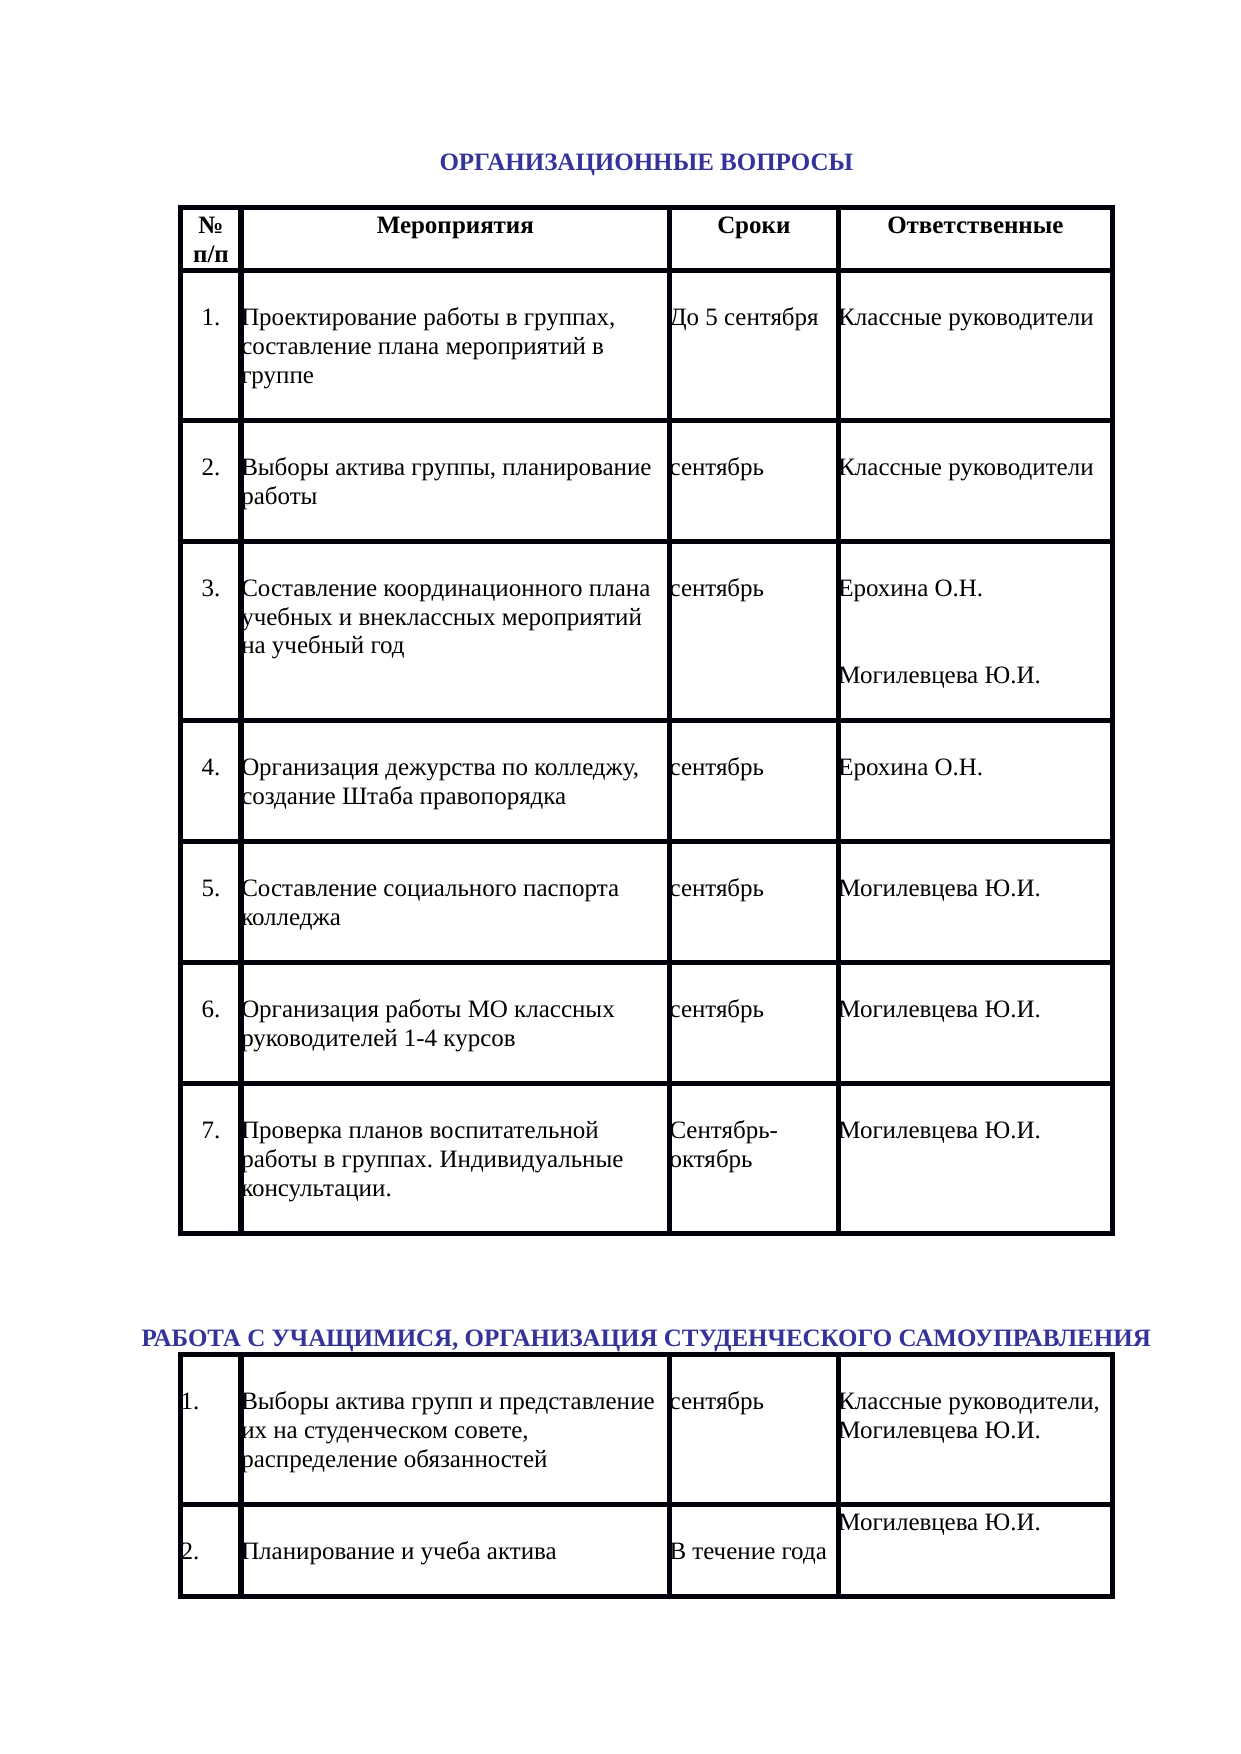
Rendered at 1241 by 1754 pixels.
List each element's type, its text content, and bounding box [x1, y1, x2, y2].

table_header Мероприятия [244, 210, 667, 268]
text ОРГАНИЗАЦИОННЫЕ ВОПРОСЫ [118, 147, 1174, 176]
table_cell Проектирование работы в группах, составление плана мероприятий в группе [244, 273, 667, 418]
table_cell До 5 сентября [672, 273, 836, 418]
table_header сентябрь [672, 1357, 836, 1502]
table_cell Сентябрь-октябрь [672, 1086, 836, 1231]
table_cell Организация работы МО классных руководителей 1-4 курсов [244, 965, 667, 1081]
table_cell сентябрь [672, 844, 836, 960]
table_cell 4. [183, 723, 238, 839]
table_cell Могилевцева Ю.И. [841, 965, 1110, 1081]
table_cell Классные руководители [841, 273, 1110, 418]
table_header Классные руководители, Могилевцева Ю.И. [841, 1357, 1110, 1502]
table_header № п/п [183, 210, 238, 268]
table_cell сентябрь [672, 965, 836, 1081]
text РАБОТА С УЧАЩИМИСЯ, ОРГАНИЗАЦИЯ СТУДЕНЧЕСКОГО САМОУПРАВЛЕНИЯ [118, 1323, 1174, 1352]
table_cell Ерохина О.Н. Могилевцева Ю.И. [841, 544, 1110, 718]
table_header Ответственные [841, 210, 1110, 268]
table_cell Составление координационного плана учебных и внеклассных мероприятий на учебный год [244, 544, 667, 718]
table_cell Организация дежурства по колледжу, создание Штаба правопорядка [244, 723, 667, 839]
table_header 1. [183, 1357, 238, 1502]
table_cell сентябрь [672, 723, 836, 839]
table_cell Классные руководители [841, 423, 1110, 539]
table_cell Составление социального паспорта колледжа [244, 844, 667, 960]
table_cell Проверка планов воспитательной работы в группах. Индивидуальные консультации. [244, 1086, 667, 1231]
table_header Сроки [672, 210, 836, 268]
table_cell Могилевцева Ю.И. [841, 844, 1110, 960]
table_cell Планирование и учеба актива [244, 1507, 667, 1594]
table_cell 1. [183, 273, 238, 418]
table_cell Могилевцева Ю.И. [841, 1086, 1110, 1231]
table_cell 6. [183, 965, 238, 1081]
table_cell 2. [183, 423, 238, 539]
table_cell Могилевцева Ю.И. [841, 1507, 1110, 1594]
table_cell Выборы актива группы, планирование работы [244, 423, 667, 539]
table_cell 5. [183, 844, 238, 960]
table_cell Ерохина О.Н. [841, 723, 1110, 839]
table_cell 3. [183, 544, 238, 718]
table_cell сентябрь [672, 544, 836, 718]
table_cell 2. [183, 1507, 238, 1594]
table_header Выборы актива групп и представление их на студенческом совете, распределение обязанностей [244, 1357, 667, 1502]
table_cell сентябрь [672, 423, 836, 539]
table_cell В течение года [672, 1507, 836, 1594]
table_cell 7. [183, 1086, 238, 1231]
